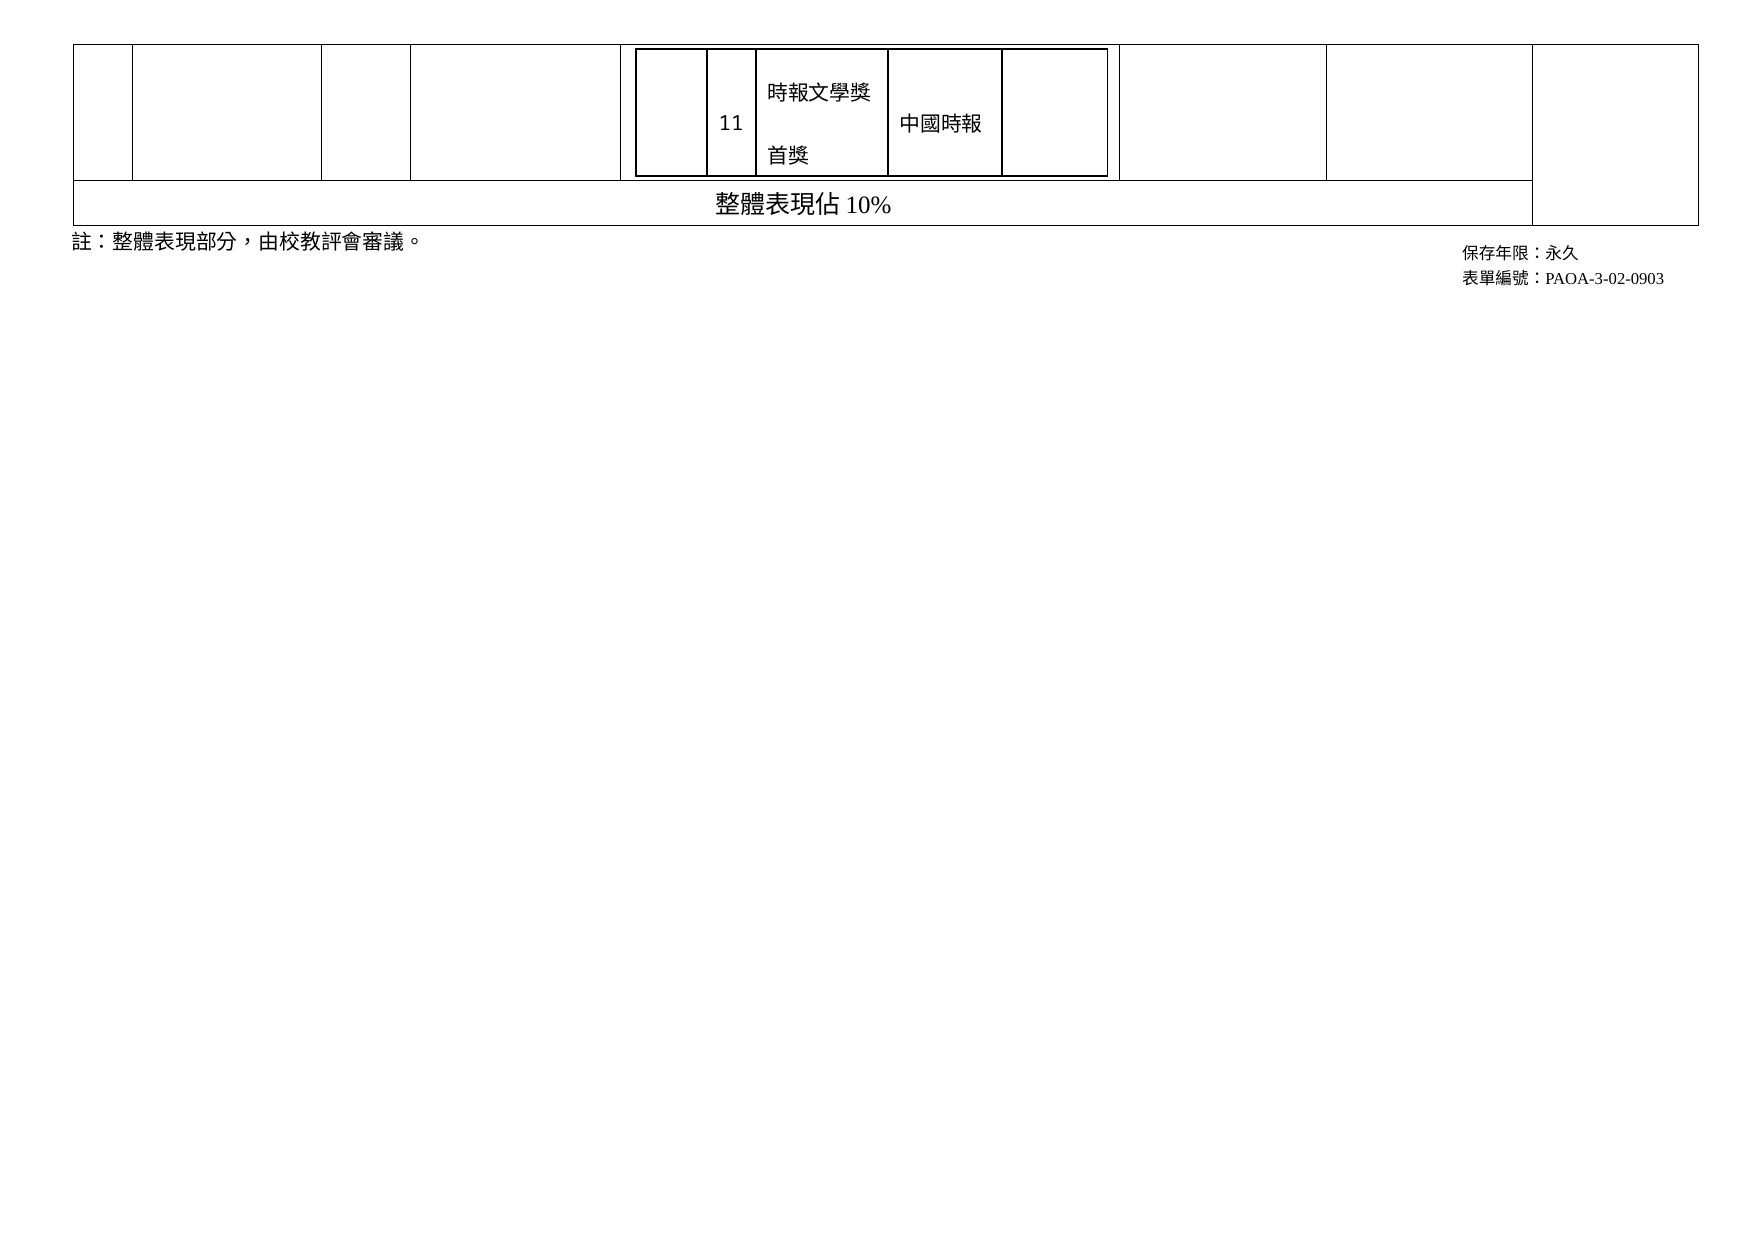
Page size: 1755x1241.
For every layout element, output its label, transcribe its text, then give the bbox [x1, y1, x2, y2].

table_cell [133, 45, 321, 179]
table_cell [1003, 50, 1107, 175]
table_cell [1120, 45, 1326, 179]
text 保存年限：永久 [1462, 239, 1680, 264]
table_cell 時報文學獎首獎 [757, 50, 887, 175]
text 表單編號：PAOA-3-02-0903 [1462, 264, 1680, 287]
table_cell 整體表現佔10% [74, 181, 1532, 224]
table_cell [411, 45, 620, 179]
table_cell [322, 45, 410, 179]
table_cell 科技部專題計畫。 科技部人文社會實踐計畫 教育部專題研究計畫 學術榮譽 出版學術研究專書 科技部產學合作研究計畫 政府機關產學合作計畫 非政府產學合作計畫 技術移轉或著作授權 專利 產學榮譽 教育部教學相關計畫 教育部教學實踐研究計畫 七年內本職級展演作品（限音樂系）: （a）未送外審之展演作品(演奏(唱)類與創作/製作類作品二擇一)。 演奏（唱）類 創作/製作類作品 註1：每首曲目不得少於八分鐘。 註2：音樂會資料，包括節目內容、公開演出證明、現場整場之影音檔案。 註3：課程教學作品不得列為升等作品。 (b)文學院教師升等傑出文藝成就獎項計分標準 [621, 45, 1119, 179]
table_cell 3.校級服務 (3-1)擔任編制內行政、學術主管 (3-2)支援推廣教育課程 (3-3)支援高中生多元學習 (3-4)指導學生參與競賽獲獎 (3-5)支援招生工作 (3-6)推動性別平等教育 (3-7)本校優良導師獎 (3-8)輔導社團活動及學生自治性組織 (3-9)推動雙語校園 (3-10)推動校園藝文活動 (3-11)國際化指標 [1327, 45, 1532, 179]
text 註：整體表現部分，由校教評會審議。 [71, 226, 1683, 256]
table_cell 中國時報 [889, 50, 1001, 175]
table_cell [1533, 45, 1698, 224]
table_cell 11 [708, 50, 755, 175]
table_cell [74, 45, 132, 179]
table_cell [637, 50, 706, 175]
